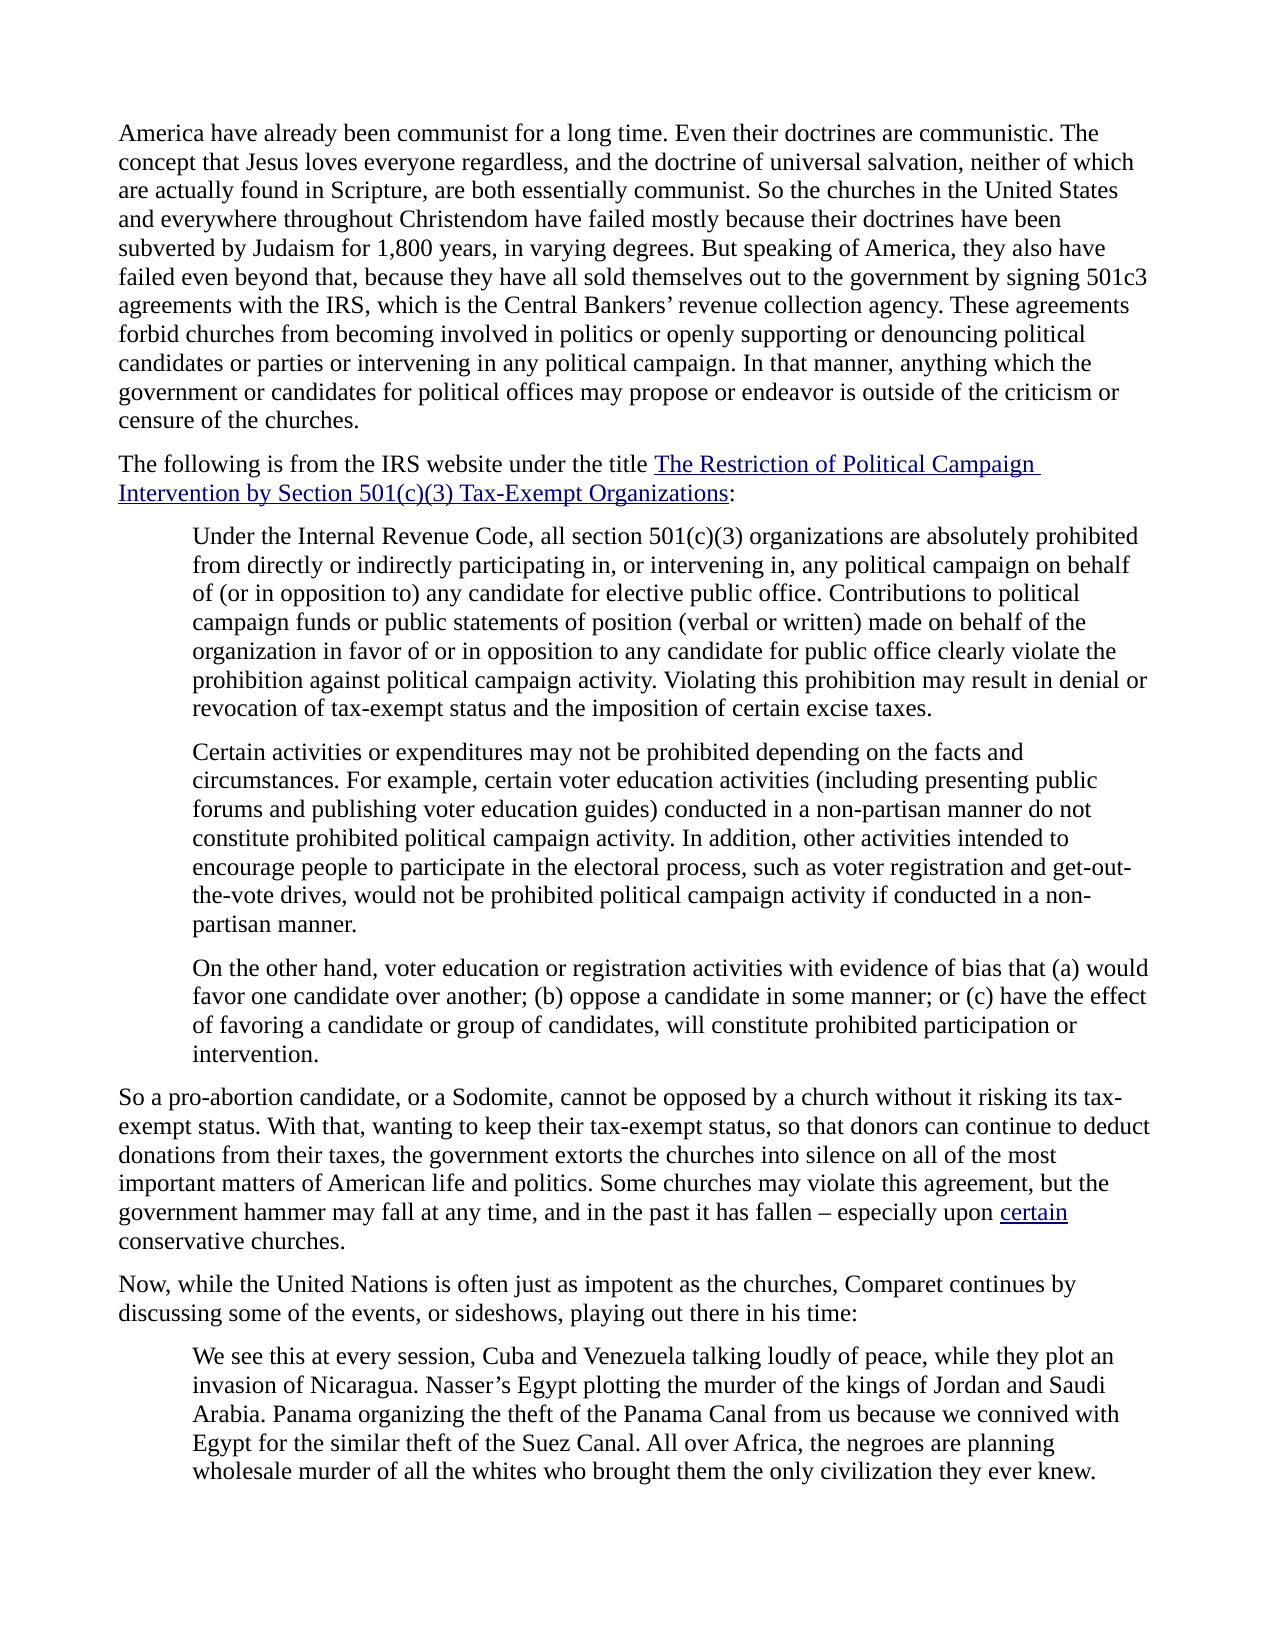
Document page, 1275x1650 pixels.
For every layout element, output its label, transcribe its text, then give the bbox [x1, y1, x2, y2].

text Now, while the United Nations is often just as impotent as the churches, Comparet continues by discussing some of the events, or sideshows, playing out there in his time: [118, 1269, 1157, 1327]
text Certain activities or expenditures may not be prohibited depending on the facts and circumstances. For example, certain voter education activities (including presenting public forums and publishing voter education guides) conducted in a non-partisan manner do not constitute prohibited political campaign activity. In addition, other activities intended to encourage people to participate in the electoral process, such as voter registration and get-out-the-vote drives, would not be prohibited political campaign activity if conducted in a non-partisan manner. [192, 737, 1157, 938]
text We see this at every session, Cuba and Venezuela talking loudly of peace, while they plot an invasion of Nicaragua. Nasser’s Egypt plotting the murder of the kings of Jordan and Saudi Arabia. Panama organizing the theft of the Panama Canal from us because we connived with Egypt for the similar theft of the Suez Canal. All over Africa, the negroes are planning wholesale murder of all the whites who brought them the only civilization they ever knew. [192, 1341, 1157, 1485]
text On the other hand, voter education or registration activities with evidence of bias that (a) would favor one candidate over another; (b) oppose a candidate in some manner; or (c) have the effect of favoring a candidate or group of candidates, will constitute prohibited participation or intervention. [192, 953, 1157, 1068]
text The following is from the IRS website under the title The Restriction of Political Campaign Intervention by Section 501(c)(3) Tax-Exempt Organizations: [118, 449, 1157, 506]
text So a pro-abortion candidate, or a Sodomite, cannot be opposed by a church without it risking its tax-exempt status. With that, wanting to keep their tax-exempt status, so that donors can continue to deduct donations from their taxes, the government extorts the churches into silence on all of the most important matters of American life and politics. Some churches may violate this agreement, but the government hammer may fall at any time, and in the past it has fallen – especially upon certain conservative churches. [118, 1082, 1157, 1255]
text America have already been communist for a long time. Even their doctrines are communistic. The concept that Jesus loves everyone regardless, and the doctrine of universal salvation, neither of which are actually found in Scripture, are both essentially communist. So the churches in the United States and everywhere throughout Christendom have failed mostly because their doctrines have been subverted by Judaism for 1,800 years, in varying degrees. But speaking of America, they also have failed even beyond that, because they have all sold themselves out to the government by signing 501c3 agreements with the IRS, which is the Central Bankers’ revenue collection agency. These agreements forbid churches from becoming involved in politics or openly supporting or denouncing political candidates or parties or intervening in any political campaign. In that manner, anything which the government or candidates for political offices may propose or endeavor is outside of the criticism or censure of the churches. [118, 118, 1157, 434]
text Under the Internal Revenue Code, all section 501(c)(3) organizations are absolutely prohibited from directly or indirectly participating in, or intervening in, any political campaign on behalf of (or in opposition to) any candidate for elective public office. Contributions to political campaign funds or public statements of position (verbal or written) made on behalf of the organization in favor of or in opposition to any candidate for public office clearly violate the prohibition against political campaign activity. Violating this prohibition may result in denial or revocation of tax-exempt status and the imposition of certain excise taxes. [192, 521, 1157, 722]
